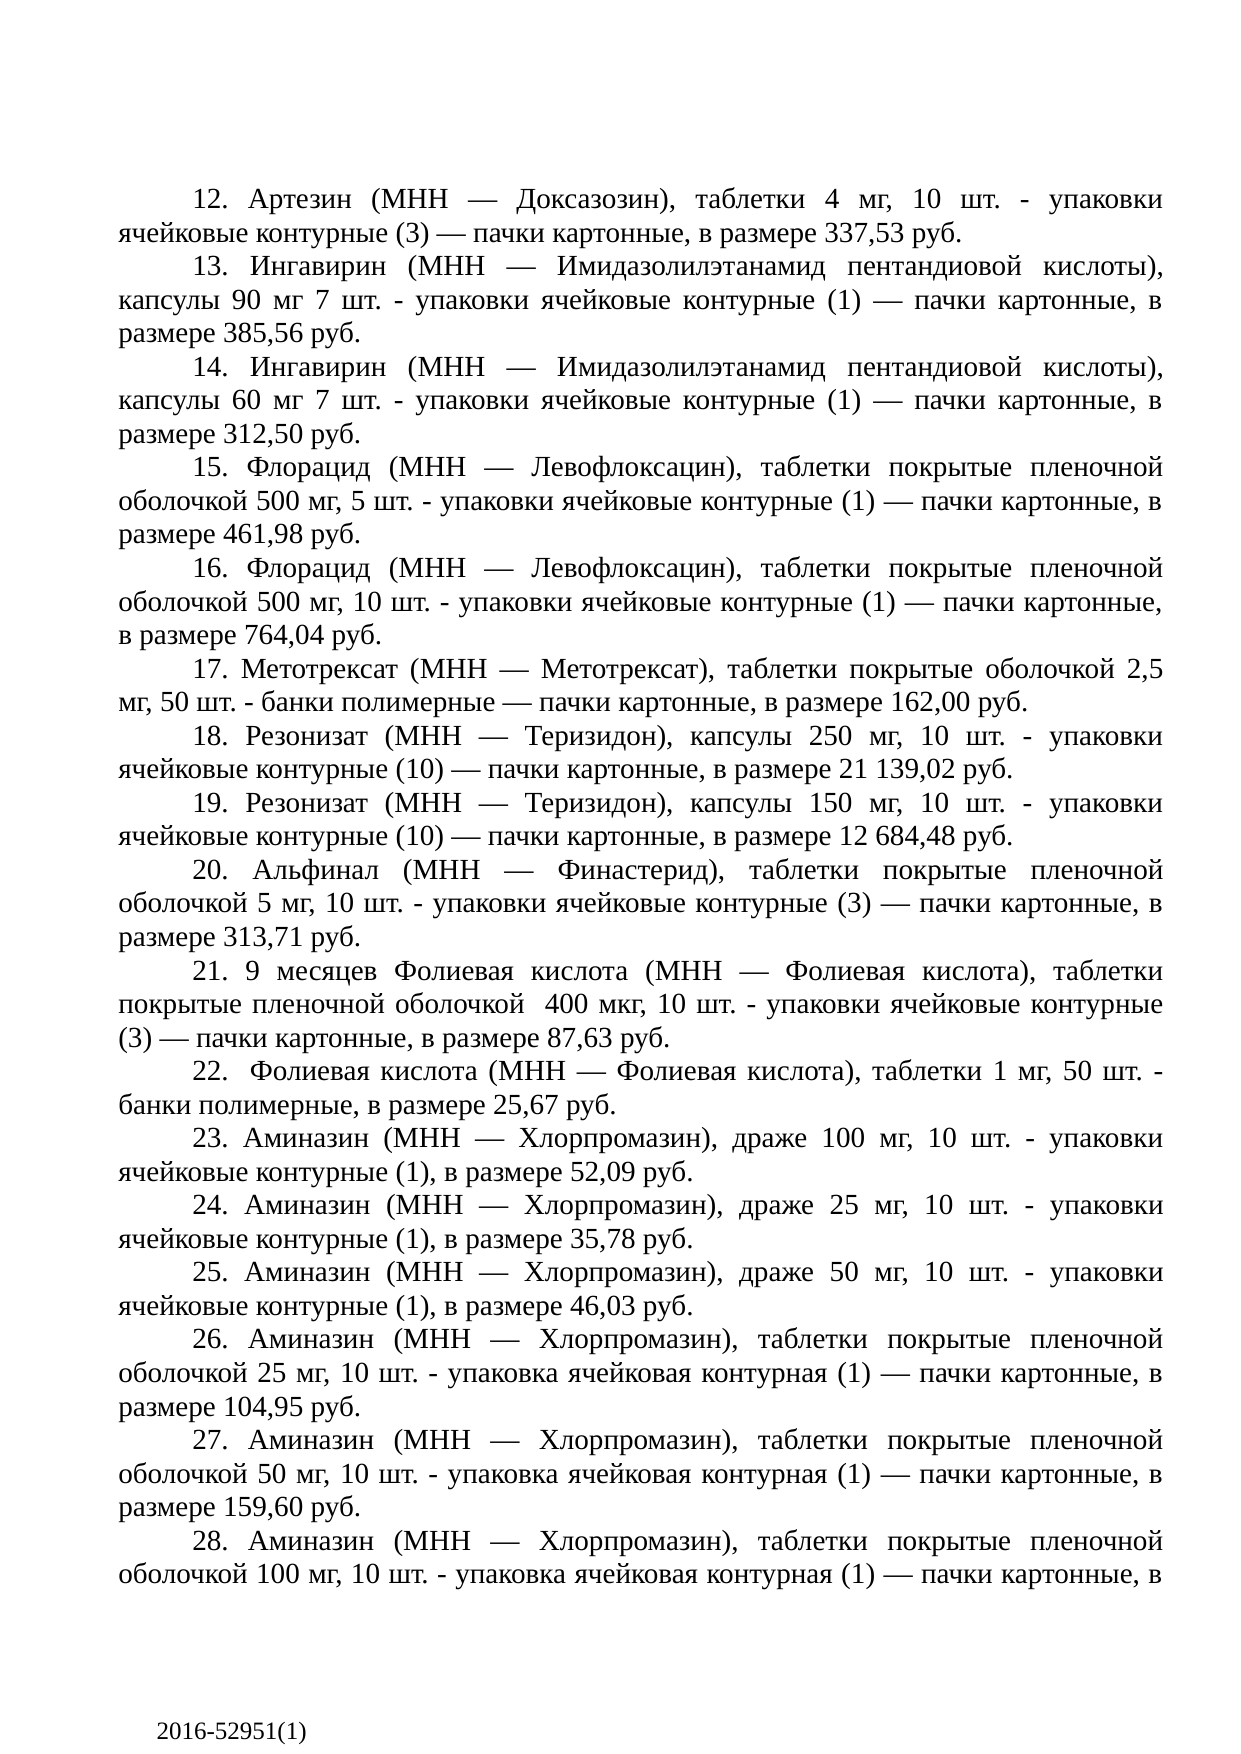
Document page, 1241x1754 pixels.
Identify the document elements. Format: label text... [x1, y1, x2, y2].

text 28. Аминазин (МНН — Хлорпромазин), таблетки покрытые пленочной оболочкой 100 мг, 10 шт. - упаковка ячейковая контурная (1) — пачки картонные, в [118, 1523, 1164, 1590]
text 21. 9 месяцев Фолиевая кислота (МНН — Фолиевая кислота), таблетки покрытые пленочной оболочкой 400 мкг, 10 шт. - упаковки ячейковые контурные (3) — пачки картонные, в размере 87,63 руб. [118, 953, 1164, 1053]
text 26. Аминазин (МНН — Хлорпромазин), таблетки покрытые пленочной оболочкой 25 мг, 10 шт. - упаковка ячейковая контурная (1) — пачки картонные, в размере 104,95 руб. [118, 1322, 1164, 1422]
text 20. Альфинал (МНН — Финастерид), таблетки покрытые пленочной оболочкой 5 мг, 10 шт. - упаковки ячейковые контурные (3) — пачки картонные, в размере 313,71 руб. [118, 852, 1164, 953]
text 17. Метотрексат (МНН — Метотрексат), таблетки покрытые оболочкой 2,5 мг, 50 шт. - банки полимерные — пачки картонные, в размере 162,00 руб. [118, 651, 1164, 718]
text 25. Аминазин (МНН — Хлорпромазин), драже 50 мг, 10 шт. - упаковки ячейковые контурные (1), в размере 46,03 руб. [118, 1254, 1164, 1322]
text 24. Аминазин (МНН — Хлорпромазин), драже 25 мг, 10 шт. - упаковки ячейковые контурные (1), в размере 35,78 руб. [118, 1187, 1164, 1254]
text 23. Аминазин (МНН — Хлорпромазин), драже 100 мг, 10 шт. - упаковки ячейковые контурные (1), в размере 52,09 руб. [118, 1120, 1164, 1187]
text 27. Аминазин (МНН — Хлорпромазин), таблетки покрытые пленочной оболочкой 50 мг, 10 шт. - упаковка ячейковая контурная (1) — пачки картонные, в размере 159,60 руб. [118, 1422, 1164, 1523]
text 15. Флорацид (МНН — Левофлоксацин), таблетки покрытые пленочной оболочкой 500 мг, 5 шт. - упаковки ячейковые контурные (1) — пачки картонные, в размере 461,98 руб. [118, 449, 1164, 550]
text 22. Фолиевая кислота (МНН — Фолиевая кислота), таблетки 1 мг, 50 шт. - банки полимерные, в размере 25,67 руб. [118, 1053, 1164, 1120]
text 19. Резонизат (МНН — Теризидон), капсулы 150 мг, 10 шт. - упаковки ячейковые контурные (10) — пачки картонные, в размере 12 684,48 руб. [118, 785, 1164, 852]
text 14. Ингавирин (МНН — Имидазолилэтанамид пентандиовой кислоты), капсулы 60 мг 7 шт. - упаковки ячейковые контурные (1) — пачки картонные, в размере 312,50 руб. [118, 349, 1164, 449]
text 12. Артезин (МНН — Доксазозин), таблетки 4 мг, 10 шт. - упаковки ячейковые контурные (3) — пачки картонные, в размере 337,53 руб. [118, 181, 1164, 248]
text 18. Резонизат (МНН — Теризидон), капсулы 250 мг, 10 шт. - упаковки ячейковые контурные (10) — пачки картонные, в размере 21 139,02 руб. [118, 718, 1164, 785]
text 13. Ингавирин (МНН — Имидазолилэтанамид пентандиовой кислоты), капсулы 90 мг 7 шт. - упаковки ячейковые контурные (1) — пачки картонные, в размере 385,56 руб. [118, 248, 1164, 349]
text 16. Флорацид (МНН — Левофлоксацин), таблетки покрытые пленочной оболочкой 500 мг, 10 шт. - упаковки ячейковые контурные (1) — пачки картонные, в размере 764,04 руб. [118, 550, 1164, 651]
